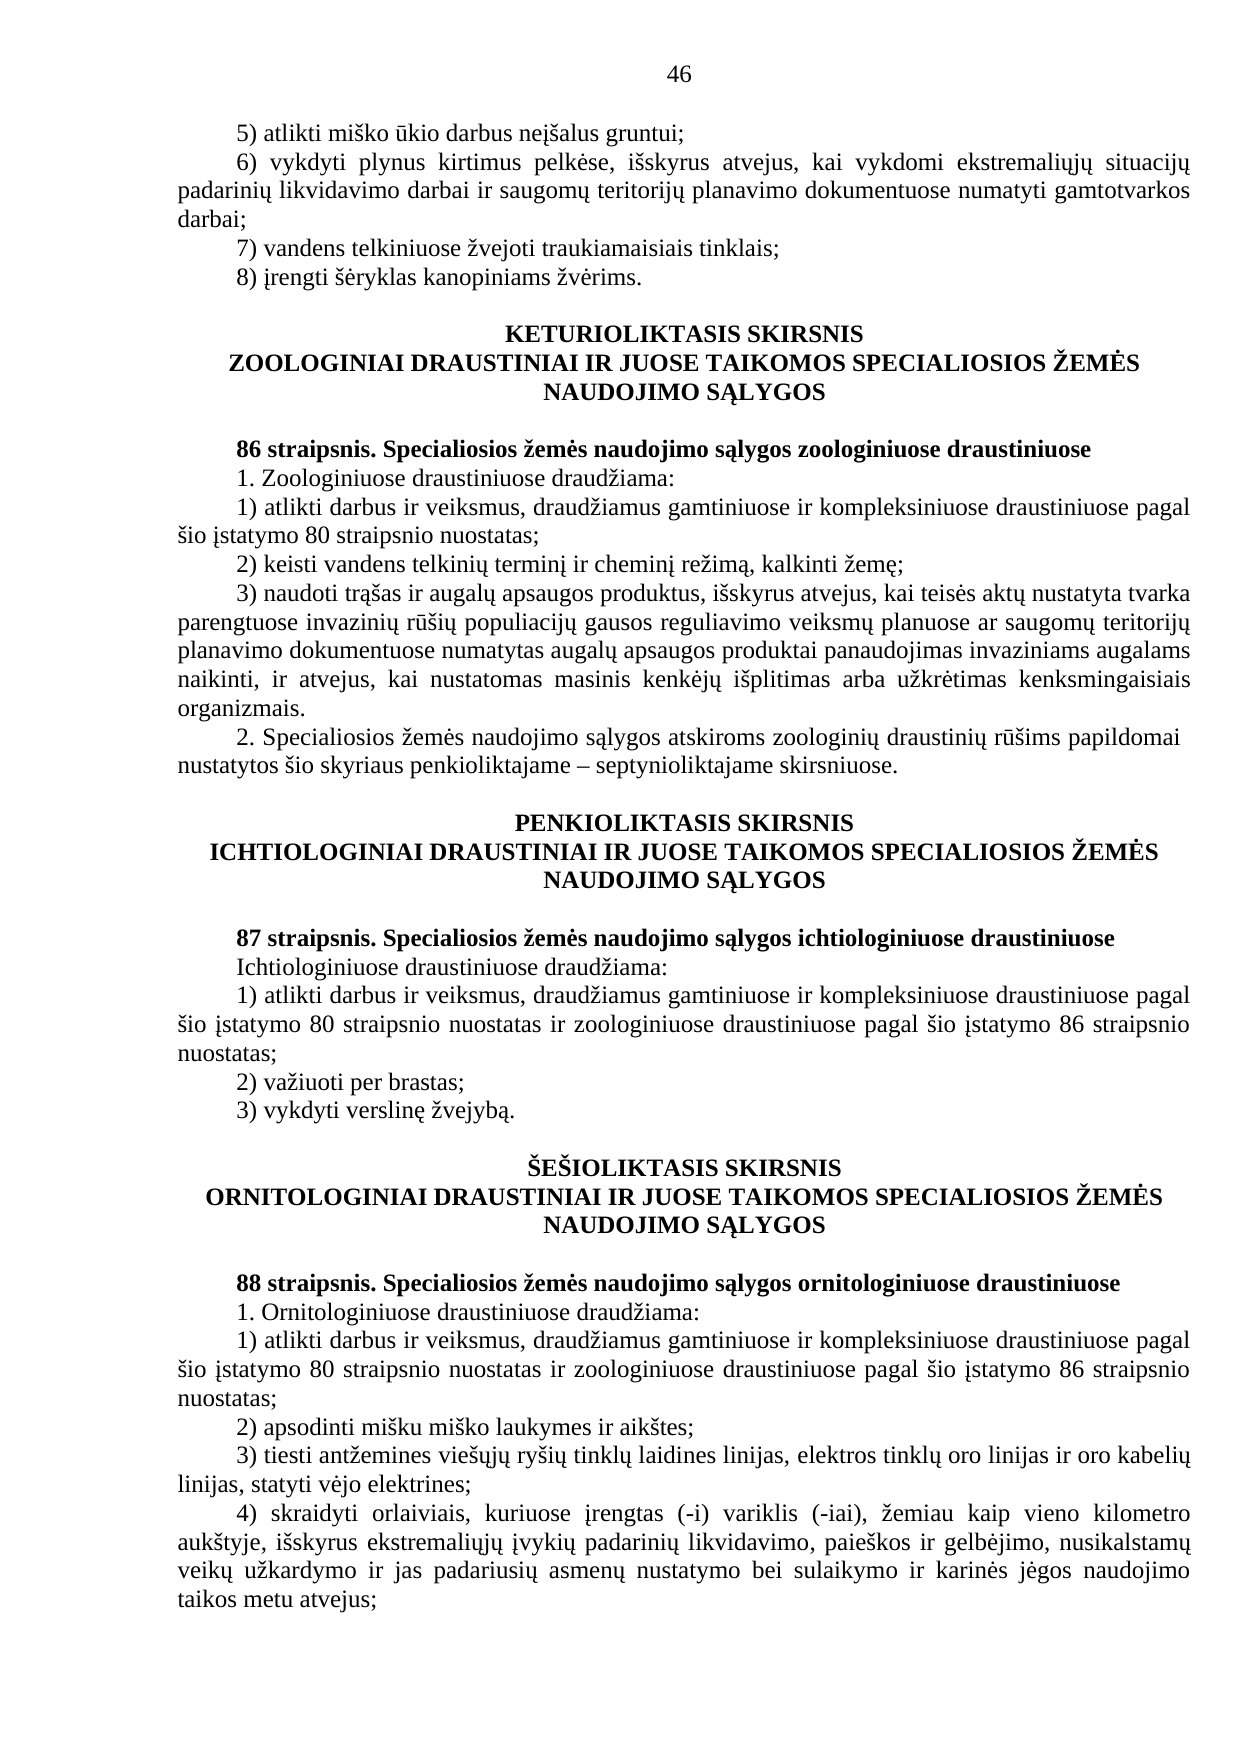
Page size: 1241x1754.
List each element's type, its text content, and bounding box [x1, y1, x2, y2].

text ŠEŠIOLIKTASIS SKIRSNIS [177, 1153, 1191, 1182]
text 2) važiuoti per brastas; [236, 1067, 1191, 1096]
text PENKIOLIKTASIS SKIRSNIS [177, 808, 1191, 837]
text 8) įrengti šėryklas kanopiniams žvėrims. [236, 262, 1191, 291]
text ICHTIOLOGINIAI DRAUSTINIAI IR JUOSE TAIKOMOS SPECIALIOSIOS ŽEMĖS NAUDOJIMO SĄLYGOS [177, 837, 1191, 894]
text 3) naudoti trąšas ir augalų apsaugos produktus, išskyrus atvejus, kai teisės aktų nustatyta tvarka parengtuose invazinių rūšių populiacijų gausos reguliavimo veiksmų planuose ar saugomų teritorijų planavimo dokumentuose numatytas augalų apsaugos produktai panaudojimas invaziniams augalams naikinti, ir atvejus, kai nustatomas masinis kenkėjų išplitimas arba užkrėtimas kenksmingaisiais organizmais. [177, 578, 1191, 722]
text Ichtiologiniuose draustiniuose draudžiama: [177, 952, 1191, 981]
text 3) tiesti antžemines viešųjų ryšių tinklų laidines linijas, elektros tinklų oro linijas ir oro kabelių linijas, statyti vėjo elektrines; [177, 1441, 1191, 1498]
text 87 straipsnis. Specialiosios žemės naudojimo sąlygos ichtiologiniuose draustiniuose [177, 923, 1191, 952]
text 7) vandens telkiniuose žvejoti traukiamaisiais tinklais; [236, 233, 1191, 262]
text 1) atlikti darbus ir veiksmus, draudžiamus gamtiniuose ir kompleksiniuose draustiniuose pagal šio įstatymo 80 straipsnio nuostatas; [177, 492, 1191, 549]
text 2. Specialiosios žemės naudojimo sąlygos atskiroms zoologinių draustinių rūšims papildomai nustatytos šio skyriaus penkioliktajame – septynioliktajame skirsniuose. [177, 722, 1181, 779]
text KETURIOLIKTASIS SKIRSNIS [177, 319, 1191, 348]
text 6) vykdyti plynus kirtimus pelkėse, išskyrus atvejus, kai vykdomi ekstremaliųjų situacijų padarinių likvidavimo darbai ir saugomų teritorijų planavimo dokumentuose numatyti gamtotvarkos darbai; [177, 147, 1191, 233]
text 1. Ornitologiniuose draustiniuose draudžiama: [177, 1297, 1191, 1326]
text 2) apsodinti mišku miško laukymes ir aikštes; [236, 1412, 1191, 1441]
text 1. Zoologiniuose draustiniuose draudžiama: [177, 463, 1191, 492]
text 1) atlikti darbus ir veiksmus, draudžiamus gamtiniuose ir kompleksiniuose draustiniuose pagal šio įstatymo 80 straipsnio nuostatas ir zoologiniuose draustiniuose pagal šio įstatymo 86 straipsnio nuostatas; [177, 1326, 1191, 1412]
text 2) keisti vandens telkinių terminį ir cheminį režimą, kalkinti žemę; [236, 549, 1191, 578]
text 5) atlikti miško ūkio darbus neįšalus gruntui; [236, 118, 1191, 147]
text 3) vykdyti verslinę žvejybą. [236, 1096, 1191, 1124]
text 4) skraidyti orlaiviais, kuriuose įrengtas (-i) variklis (-iai), žemiau kaip vieno kilometro aukštyje, išskyrus ekstremaliųjų įvykių padarinių likvidavimo, paieškos ir gelbėjimo, nusikalstamų veikų užkardymo ir jas padariusių asmenų nustatymo bei sulaikymo ir karinės jėgos naudojimo taikos metu atvejus; [177, 1498, 1191, 1613]
text ZOOLOGINIAI DRAUSTINIAI IR JUOSE TAIKOMOS SPECIALIOSIOS ŽEMĖS NAUDOJIMO SĄLYGOS [177, 348, 1191, 406]
text ORNITOLOGINIAI DRAUSTINIAI IR JUOSE TAIKOMOS SPECIALIOSIOS ŽEMĖS NAUDOJIMO SĄLYGOS [177, 1182, 1191, 1239]
text 88 straipsnis. Specialiosios žemės naudojimo sąlygos ornitologiniuose draustiniuose [177, 1268, 1191, 1297]
text 86 straipsnis. Specialiosios žemės naudojimo sąlygos zoologiniuose draustiniuose [177, 434, 1191, 463]
text 1) atlikti darbus ir veiksmus, draudžiamus gamtiniuose ir kompleksiniuose draustiniuose pagal šio įstatymo 80 straipsnio nuostatas ir zoologiniuose draustiniuose pagal šio įstatymo 86 straipsnio nuostatas; [177, 981, 1191, 1067]
